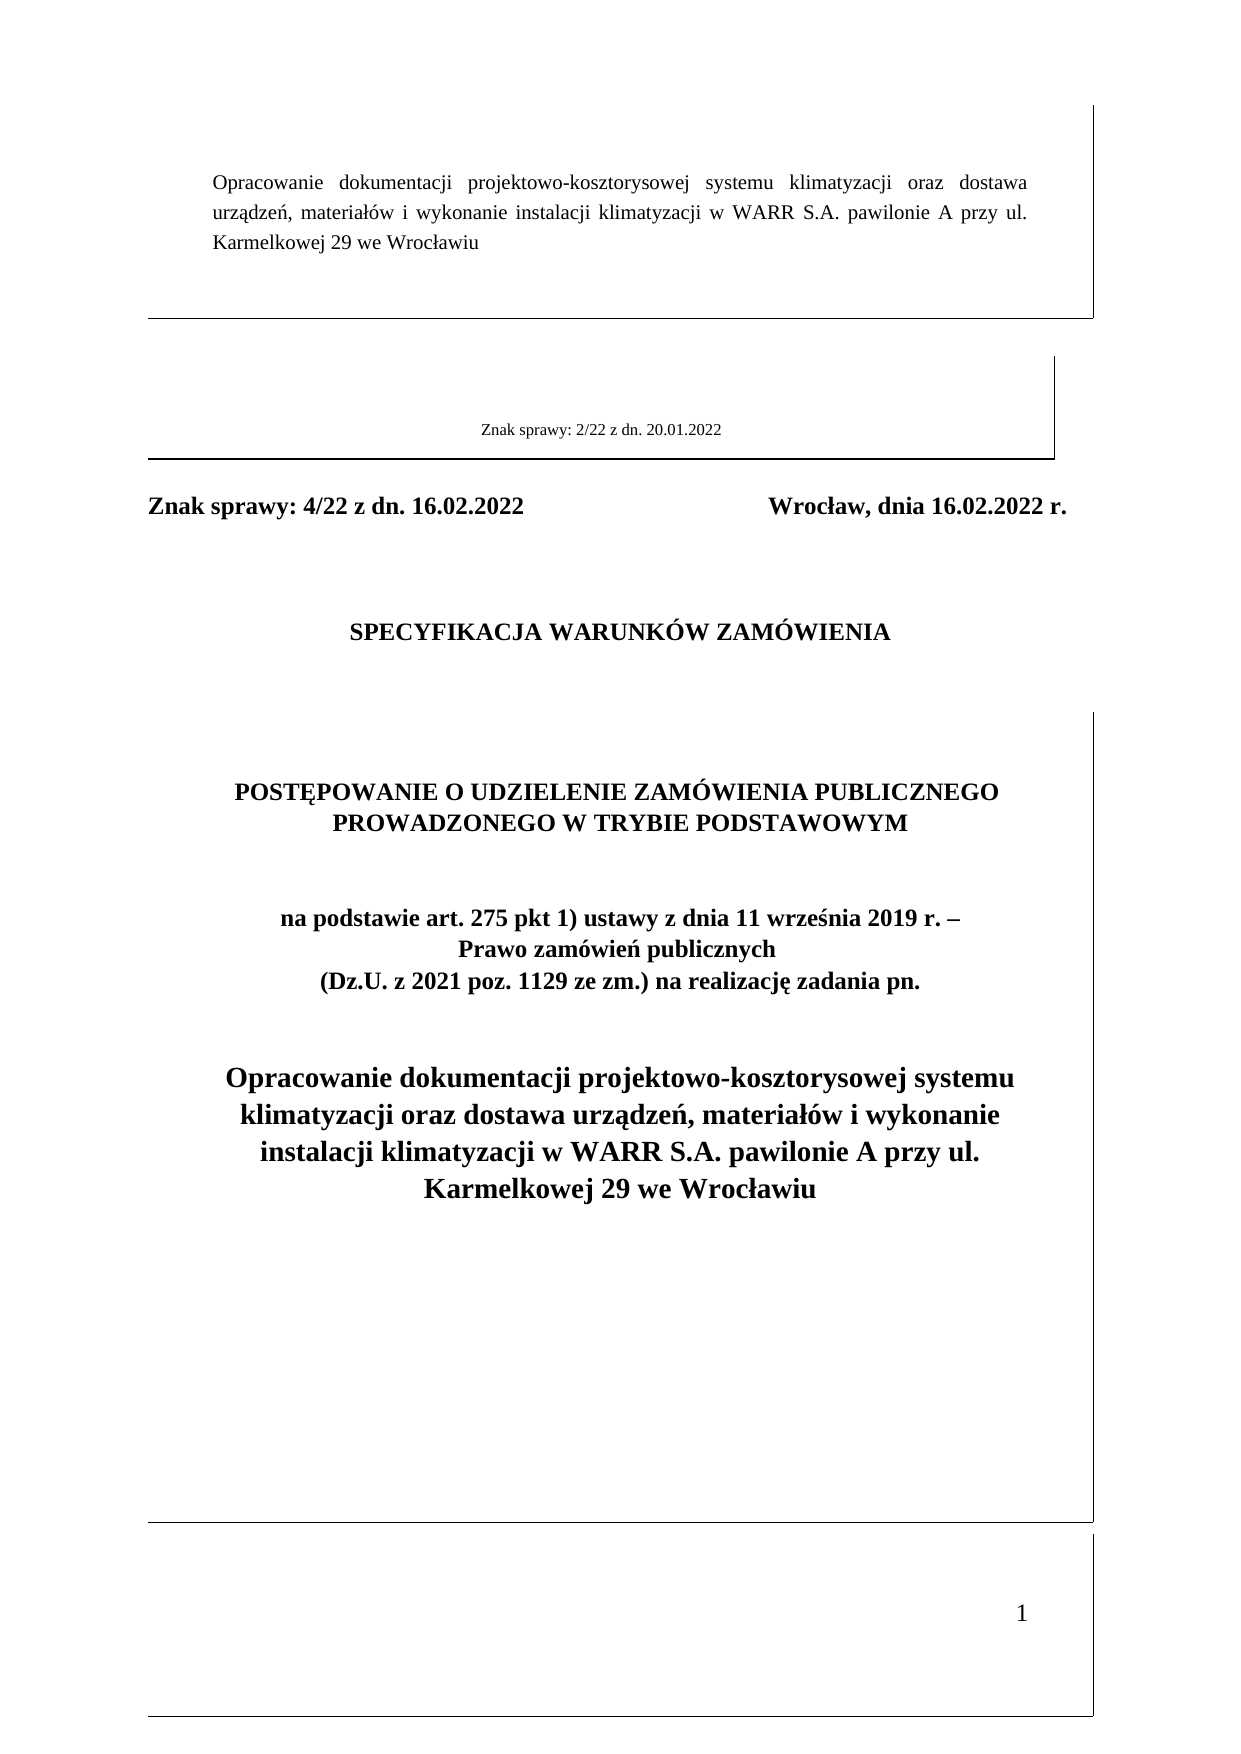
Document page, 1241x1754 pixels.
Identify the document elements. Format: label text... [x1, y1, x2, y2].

text POSTĘPOWANIE O UDZIELENIE ZAMÓWIENIA PUBLICZNEGO [148, 712, 1093, 743]
text SPECYFIKACJA WARUNKÓW ZAMÓWIENIA [148, 617, 1093, 646]
text PROWADZONEGO W TRYBIE PODSTAWOWYM [148, 743, 1093, 837]
text na podstawie art. 275 pkt 1) ustawy z dnia 11 września 2019 r. – Prawo zamówień publicznych (Dz.U. z 2021 poz. 1129 ze zm.) na realizację zadania pn. [148, 838, 1093, 995]
text Znak sprawy: 4/22 z dn. 16.02.2022 Wrocław, dnia 16.02.2022 r. [148, 459, 1093, 520]
text Opracowanie dokumentacji projektowo-kosztorysowej systemu klimatyzacji oraz dostawa urządzeń, materiałów i wykonanie instalacji klimatyzacji w WARR S.A. pawilonie A przy ul. Karmelkowej 29 we Wrocławiu [148, 996, 1093, 1205]
